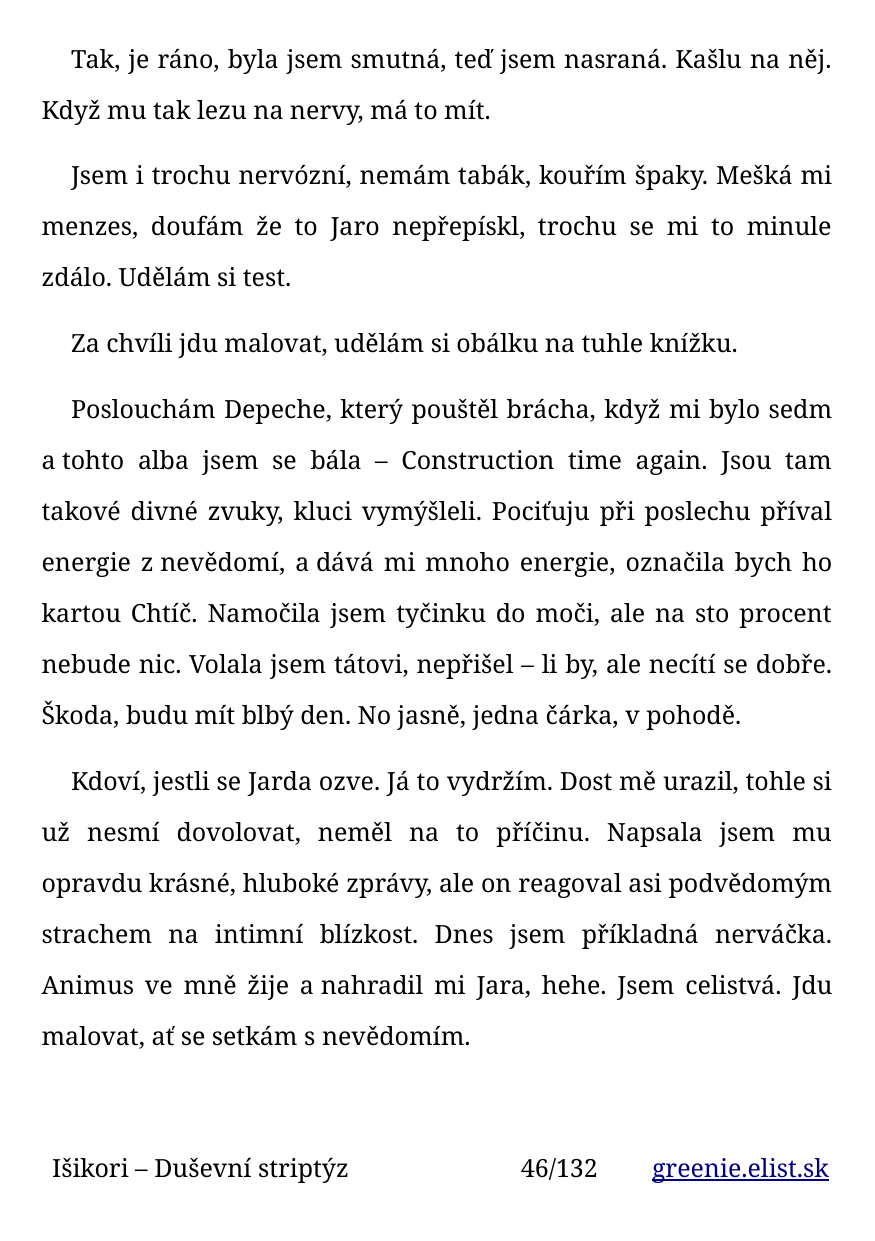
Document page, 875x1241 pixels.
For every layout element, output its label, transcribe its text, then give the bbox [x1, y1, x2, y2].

text Tak, je ráno, byla jsem smutná, teď jsem nasraná. Kašlu na něj. Když mu tak lezu na nervy, má to mít. [41, 41, 833, 126]
text Kdoví, jestli se Jarda ozve. Já to vydržím. Dost mě urazil, tohle si už nesmí dovolovat, neměl na to příčinu. Napsala jsem mu opravdu krásné, hluboké zprávy, ale on reagoval asi podvědomým strachem na intimní blízkost. Dnes jsem příkladná nerváčka. Animus ve mně žije a nahradil mi Jara, hehe. Jsem celistvá. Jdu malovat, ať se setkám s nevědomím. [41, 763, 833, 1052]
text Za chvíli jdu malovat, udělám si obálku na tuhle knížku. [41, 326, 833, 360]
text Jsem i trochu nervózní, nemám tabák, kouřím špaky. Mešká mi menzes, doufám že to Jaro nepřepískl, trochu se mi to minule zdálo. Udělám si test. [41, 158, 833, 294]
text Poslouchám Depeche, který pouštěl brácha, když mi bylo sedm a tohto alba jsem se bála – Construction time again. Jsou tam takové divné zvuky, kluci vymýšleli. Pociťuju při poslechu příval energie z nevědomí, a dává mi mnoho energie, označila bych ho kartou Chtíč. Namočila jsem tyčinku do moči, ale na sto procent nebude nic. Volala jsem tátovi, nepřišel – li by, ale necítí se dobře. Škoda, budu mít blbý den. No jasně, jedna čárka, v pohodě. [41, 391, 833, 732]
